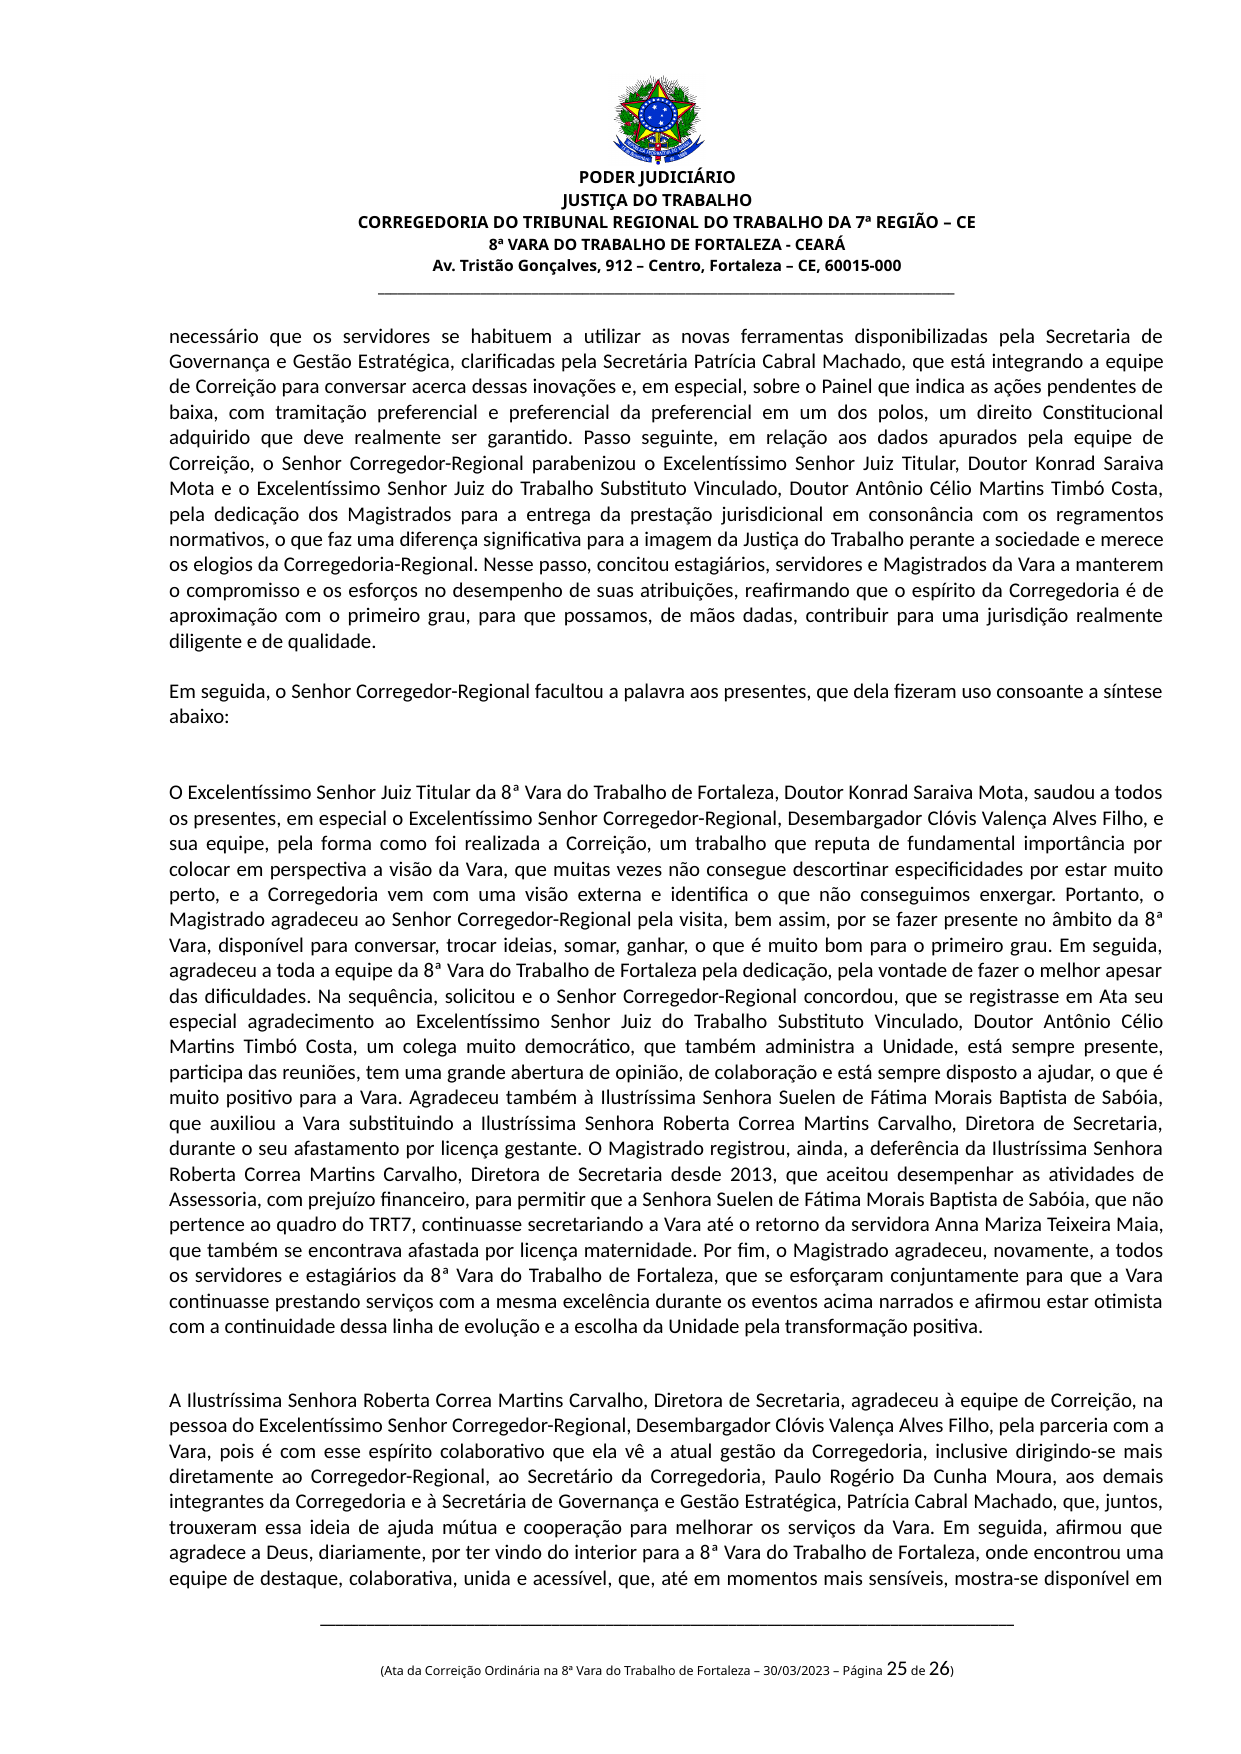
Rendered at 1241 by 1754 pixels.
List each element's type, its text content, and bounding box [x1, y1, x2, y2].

subtitle necessário que os servidores se habituem a utilizar as novas ferramentas disponibilizadas pela Secretaria de Governança e Gestão Estratégica, clarificadas pela Secretária Patrícia Cabral Machado, que está integrando a equipe de Correição para conversar acerca dessas inovações e, em especial, sobre o Painel que indica as ações pendentes de baixa, com tramitação preferencial e preferencial da preferencial em um dos polos, um direito Constitucional adquirido que deve realmente ser garantido. Passo seguinte, em relação aos dados apurados pela equipe de Correição, o Senhor Corregedor-Regional parabenizou o Excelentíssimo Senhor Juiz Titular, Doutor Konrad Saraiva Mota e o Excelentíssimo Senhor Juiz do Trabalho Substituto Vinculado, Doutor Antônio Célio Martins Timbó Costa, pela dedicação dos Magistrados para a entrega da prestação jurisdicional em consonância com os regramentos normativos, o que faz uma diferença significativa para a imagem da Justiça do Trabalho perante a sociedade e merece os elogios da Corregedoria-Regional. Nesse passo, concitou estagiários, servidores e Magistrados da Vara a manterem o compromisso e os esforços no desempenho de suas atribuições, reafirmando que o espírito da Corregedoria é de aproximação com o primeiro grau, para que possamos, de mãos dadas, contribuir para uma jurisdição realmente diligente e de qualidade. [169, 323, 1165, 653]
picture [608, 73, 707, 166]
subtitle Em seguida, o Senhor Corregedor-Regional facultou a palavra aos presentes, que dela fizeram uso consoante a síntese abaixo: [169, 678, 1165, 729]
subtitle O Excelentíssimo Senhor Juiz Titular da 8ª Vara do Trabalho de Fortaleza, Doutor Konrad Saraiva Mota, saudou a todos os presentes, em especial o Excelentíssimo Senhor Corregedor-Regional, Desembargador Clóvis Valença Alves Filho, e sua equipe, pela forma como foi realizada a Correição, um trabalho que reputa de fundamental importância por colocar em perspectiva a visão da Vara, que muitas vezes não consegue descortinar especificidades por estar muito perto, e a Corregedoria vem com uma visão externa e identifica o que não conseguimos enxergar. Portanto, o Magistrado agradeceu ao Senhor Corregedor-Regional pela visita, bem assim, por se fazer presente no âmbito da 8ª Vara, disponível para conversar, trocar ideias, somar, ganhar, o que é muito bom para o primeiro grau. Em seguida, agradeceu a toda a equipe da 8ª Vara do Trabalho de Fortaleza pela dedicação, pela vontade de fazer o melhor apesar das dificuldades. Na sequência, solicitou e o Senhor Corregedor-Regional concordou, que se registrasse em Ata seu especial agradecimento ao Excelentíssimo Senhor Juiz do Trabalho Substituto Vinculado, Doutor Antônio Célio Martins Timbó Costa, um colega muito democrático, que também administra a Unidade, está sempre presente, participa das reuniões, tem uma grande abertura de opinião, de colaboração e está sempre disposto a ajudar, o que é muito positivo para a Vara. Agradeceu também à Ilustríssima Senhora Suelen de Fátima Morais Baptista de Sabóia, que auxiliou a Vara substituindo a Ilustríssima Senhora Roberta Correa Martins Carvalho, Diretora de Secretaria, durante o seu afastamento por licença gestante. O Magistrado registrou, ainda, a deferência da Ilustríssima Senhora Roberta Correa Martins Carvalho, Diretora de Secretaria desde 2013, que aceitou desempenhar as atividades de Assessoria, com prejuízo financeiro, para permitir que a Senhora Suelen de Fátima Morais Baptista de Sabóia, que não pertence ao quadro do TRT7, continuasse secretariando a Vara até o retorno da servidora Anna Mariza Teixeira Maia, que também se encontrava afastada por licença maternidade. Por fim, o Magistrado agradeceu, novamente, a todos os servidores e estagiários da 8ª Vara do Trabalho de Fortaleza, que se esforçaram conjuntamente para que a Vara continuasse prestando serviços com a mesma excelência durante os eventos acima narrados e afirmou estar otimista com a continuidade dessa linha de evolução e a escolha da Unidade pela transformação positiva. [169, 754, 1165, 1339]
subtitle A Ilustríssima Senhora Roberta Correa Martins Carvalho, Diretora de Secretaria, agradeceu à equipe de Correição, na pessoa do Excelentíssimo Senhor Corregedor-Regional, Desembargador Clóvis Valença Alves Filho, pela parceria com a Vara, pois é com esse espírito colaborativo que ela vê a atual gestão da Corregedoria, inclusive dirigindo-se mais diretamente ao Corregedor-Regional, ao Secretário da Corregedoria, Paulo Rogério Da Cunha Moura, aos demais integrantes da Corregedoria e à Secretária de Governança e Gestão Estratégica, Patrícia Cabral Machado, que, juntos, trouxeram essa ideia de ajuda mútua e cooperação para melhorar os serviços da Vara. Em seguida, afirmou que agradece a Deus, diariamente, por ter vindo do interior para a 8ª Vara do Trabalho de Fortaleza, onde encontrou uma equipe de destaque, colaborativa, unida e acessível, que, até em momentos mais sensíveis, mostra-se disponível em [169, 1387, 1165, 1590]
